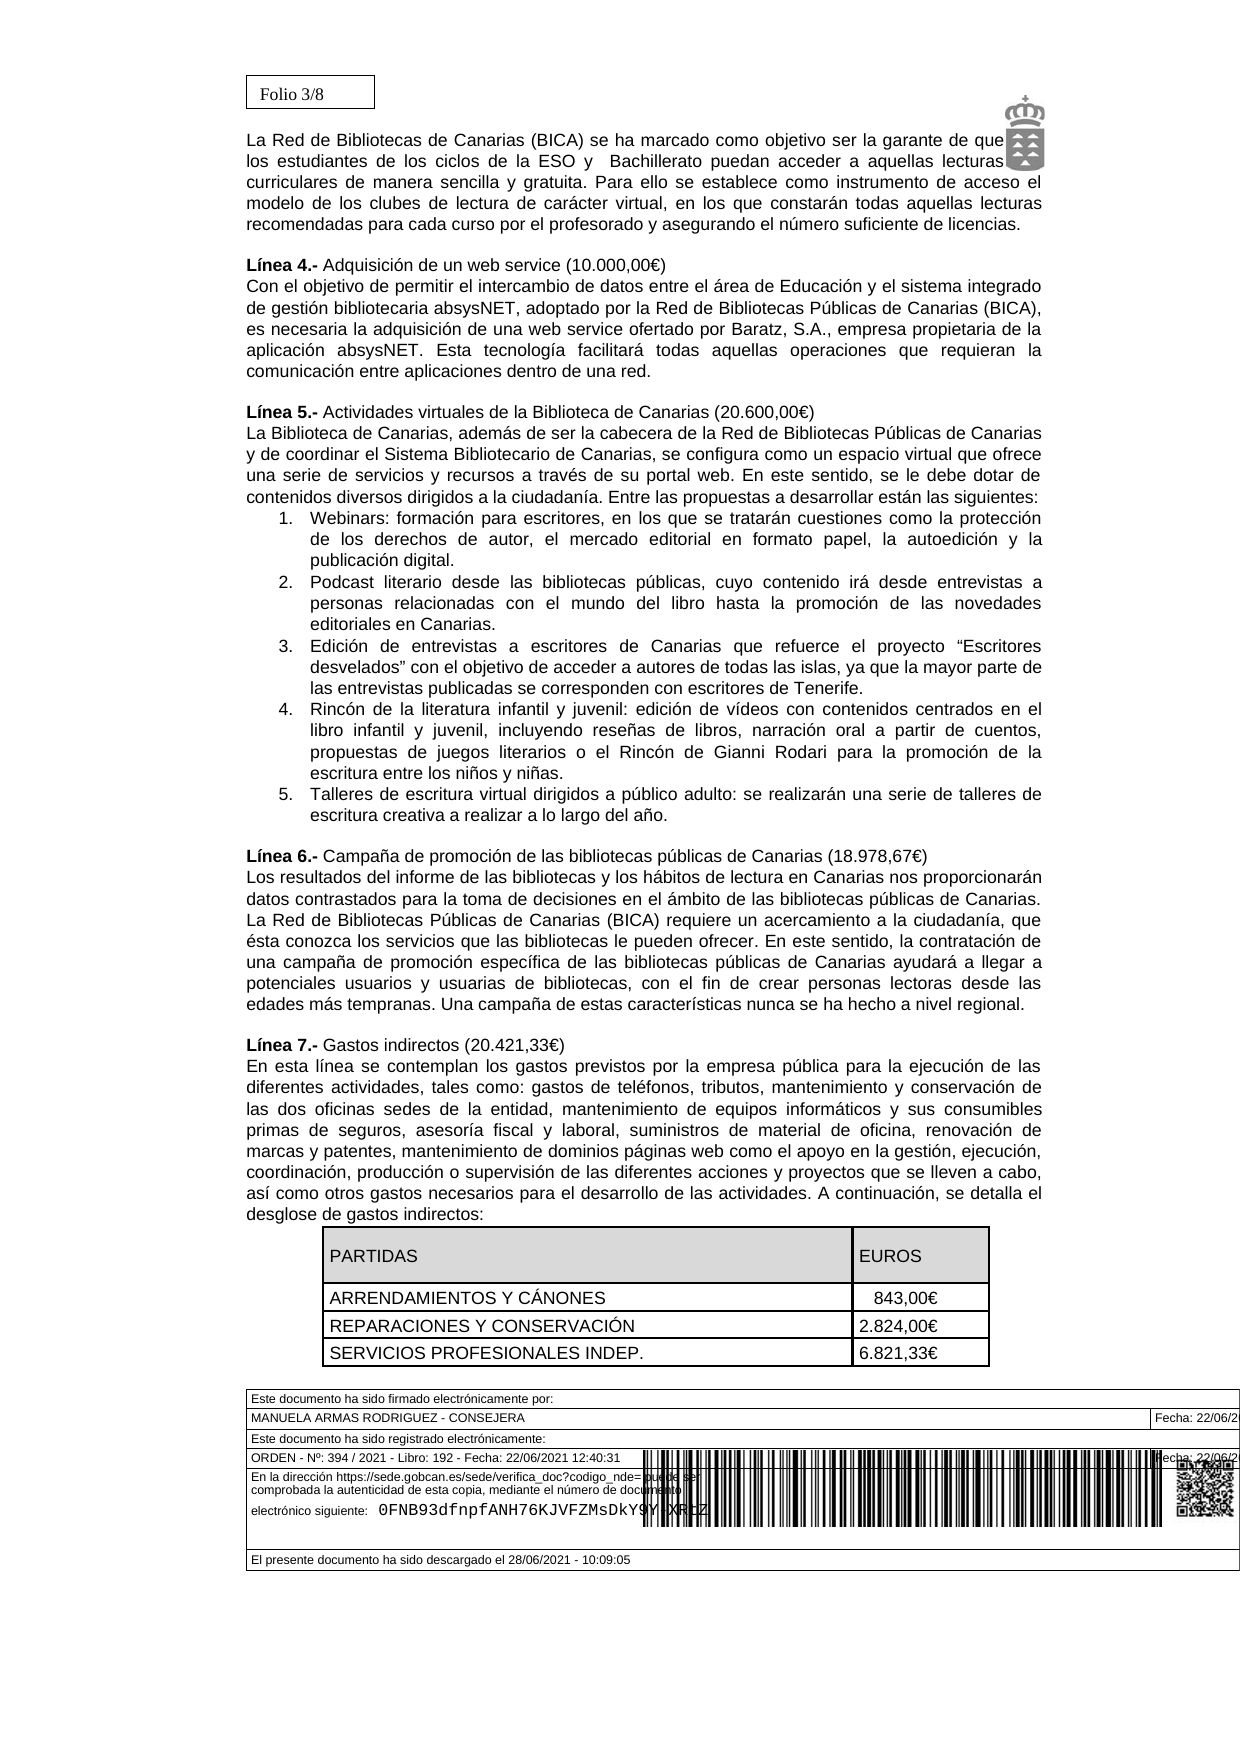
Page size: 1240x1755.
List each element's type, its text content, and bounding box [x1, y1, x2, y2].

text Con el objetivo de permitir el intercambio de datos entre el área de Educación y el sistema integrado de gestión bibliotecaria absysNET, adoptado por la Red de Bibliotecas Públicas de Canarias (BICA), es necesaria la adquisición de una web service ofertado por Baratz, S.A., empresa propietaria de la aplicación absysNET. Esta tecnología facilitará todas aquellas operaciones que requieran la comunicación entre aplicaciones dentro de una red. [246, 276, 1043, 381]
text La Red de Bibliotecas de Canarias (BICA) se ha marcado como objetivo ser la garante de que los estudiantes de los ciclos de la ESO y Bachillerato puedan acceder a aquellas lecturas curriculares de manera sencilla y gratuita. Para ello se establece como instrumento de acceso el modelo de los clubes de lectura de carácter virtual, en los que constarán todas aquellas lecturas recomendadas para cada curso por el profesorado y asegurando el número suficiente de licencias. [246, 129, 1043, 234]
table_cell REPARACIONES Y CONSERVACIÓN [324, 1312, 851, 1337]
list Podcast literario desde las bibliotecas públicas, cuyo contenido irá desde entrevistas a personas relacionadas con el mundo del libro hasta la promoción de las novedades editoriales en Canarias. [278, 572, 1043, 634]
text La Biblioteca de Canarias, además de ser la cabecera de la Red de Bibliotecas Públicas de Canarias y de coordinar el Sistema Bibliotecario de Canarias, se configura como un espacio virtual que ofrece una serie de servicios y recursos a través de su portal web. En este sentido, se le debe dotar de contenidos diversos dirigidos a la ciudadanía. Entre las propuestas a desarrollar están las siguientes: [246, 423, 1043, 507]
table_cell 843,00€ [854, 1284, 988, 1309]
text Línea 4.- Adquisición de un web service (10.000,00€) [246, 255, 1043, 275]
list Talleres de escritura virtual dirigidos a público adulto: se realizarán una serie de talleres de escritura creativa a realizar a lo largo del año. [278, 784, 1043, 826]
table_cell 6.821,33€ [854, 1339, 988, 1365]
list Webinars: formación para escritores, en los que se tratarán cuestiones como la protección de los derechos de autor, el mercado editorial en formato papel, la autoedición y la publicación digital. [278, 508, 1043, 571]
table_header EUROS [854, 1228, 988, 1282]
text Línea 7.- Gastos indirectos (20.421,33€) [246, 1035, 1043, 1055]
table_cell SERVICIOS PROFESIONALES INDEP. [324, 1339, 851, 1365]
table_header PARTIDAS [324, 1228, 851, 1282]
table_cell 2.824,00€ [854, 1312, 988, 1337]
list Edición de entrevistas a escritores de Canarias que refuerce el proyecto “Escritores desvelados” con el objetivo de acceder a autores de todas las islas, ya que la mayor parte de las entrevistas publicadas se corresponden con escritores de Tenerife. [278, 635, 1043, 698]
text Línea 6.- Campaña de promoción de las bibliotecas públicas de Canarias (18.978,67€) [246, 846, 1043, 866]
text Línea 5.- Actividades virtuales de la Biblioteca de Canarias (20.600,00€) [246, 401, 1043, 422]
list Rincón de la literatura infantil y juvenil: edición de vídeos con contenidos centrados en el libro infantil y juvenil, incluyendo reseñas de libros, narración oral a partir de cuentos, propuestas de juegos literarios o el Rincón de Gianni Rodari para la promoción de la escritura entre los niños y niñas. [278, 699, 1043, 783]
text En esta línea se contemplan los gastos previstos por la empresa pública para la ejecución de las diferentes actividades, tales como: gastos de teléfonos, tributos, mantenimiento y conservación de las dos oficinas sedes de la entidad, mantenimiento de equipos informáticos y sus consumibles primas de seguros, asesoría fiscal y laboral, suministros de material de oficina, renovación de marcas y patentes, mantenimiento de dominios páginas web como el apoyo en la gestión, ejecución, coordinación, producción o supervisión de las diferentes acciones y proyectos que se lleven a cabo, así como otros gastos necesarios para el desarrollo de las actividades. A continuación, se detalla el desglose de gastos indirectos: [246, 1056, 1043, 1224]
table_cell ARRENDAMIENTOS Y CÁNONES [324, 1284, 851, 1309]
text Los resultados del informe de las bibliotecas y los hábitos de lectura en Canarias nos proporcionarán datos contrastados para la toma de decisiones en el ámbito de las bibliotecas públicas de Canarias. La Red de Bibliotecas Públicas de Canarias (BICA) requiere un acercamiento a la ciudadanía, que ésta conozca los servicios que las bibliotecas le pueden ofrecer. En este sentido, la contratación de una campaña de promoción específica de las bibliotecas públicas de Canarias ayudará a llegar a potenciales usuarios y usuarias de bibliotecas, con el fin de crear personas lectoras desde las edades más tempranas. Una campaña de estas características nunca se ha hecho a nivel regional. [246, 867, 1043, 1014]
